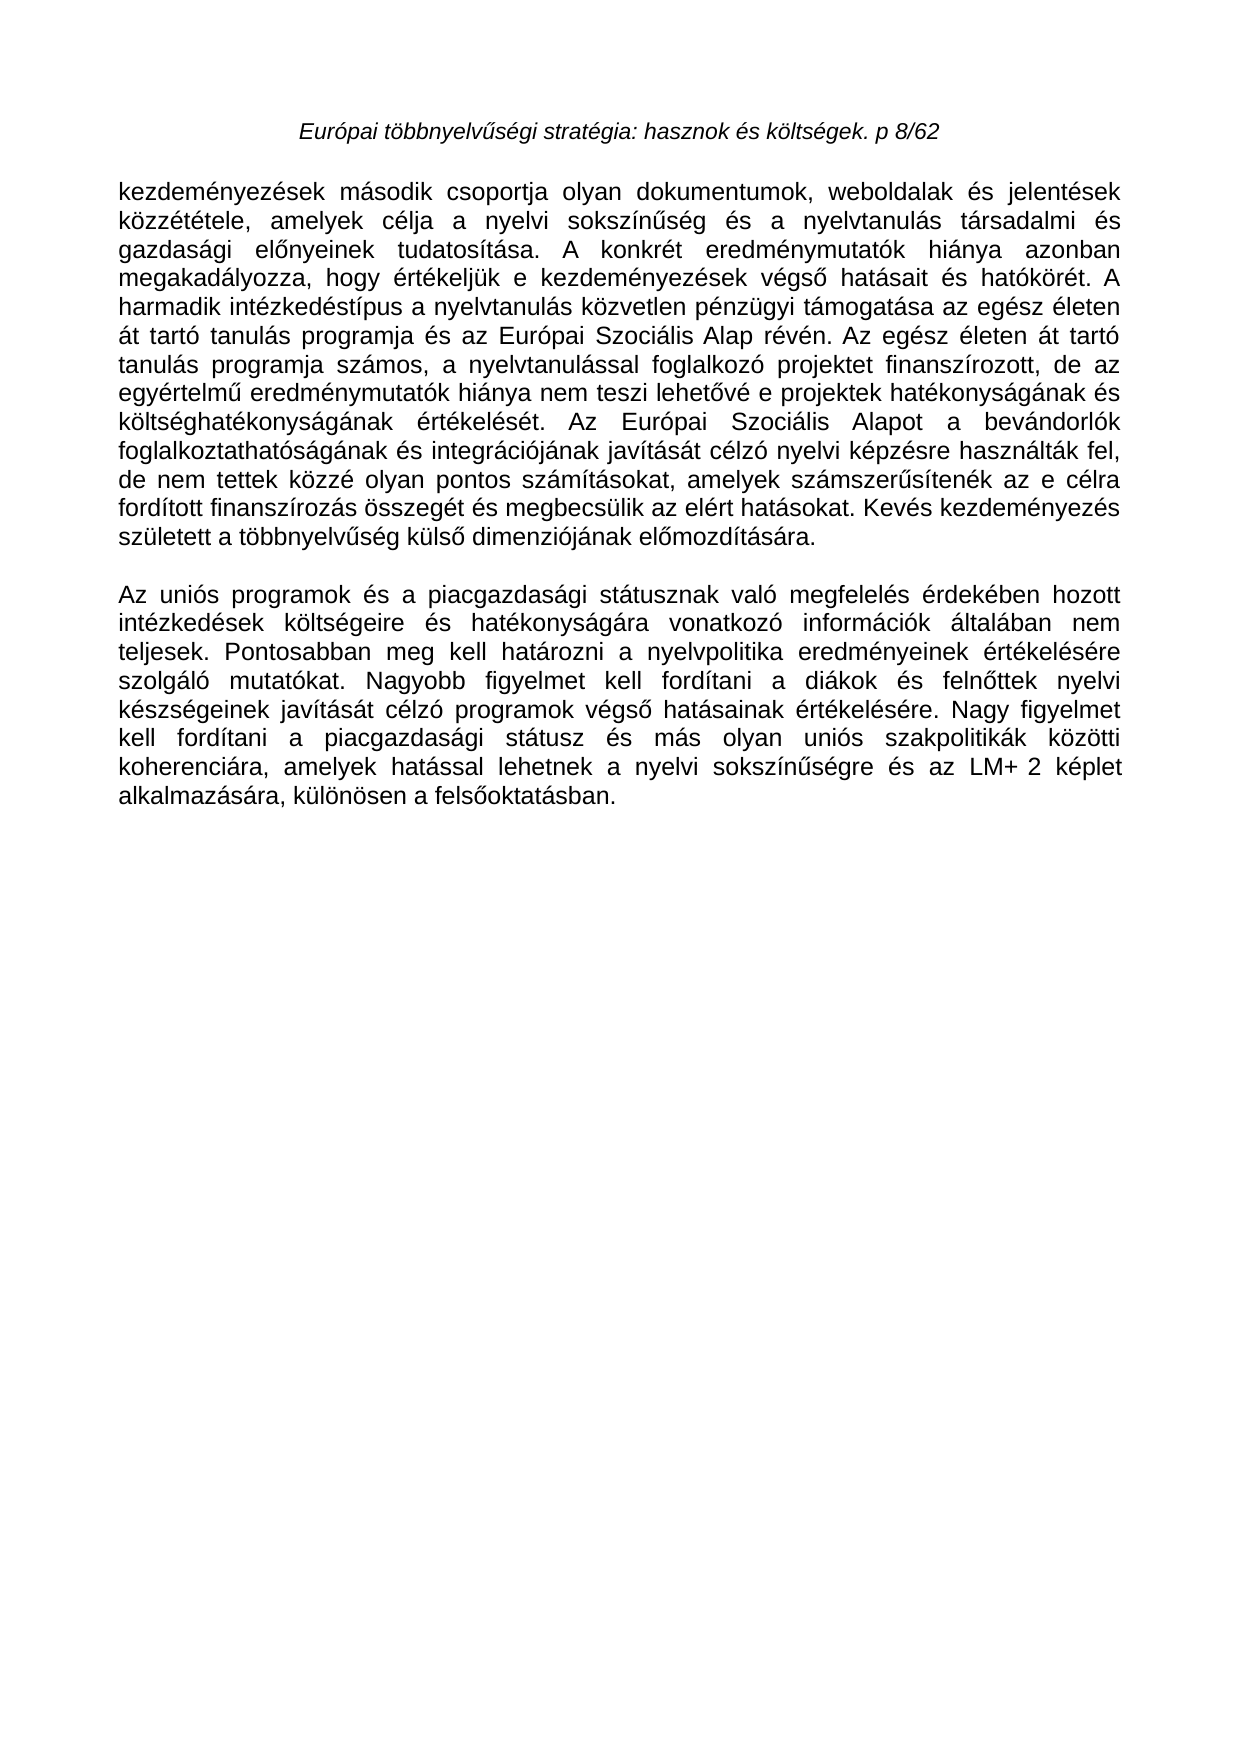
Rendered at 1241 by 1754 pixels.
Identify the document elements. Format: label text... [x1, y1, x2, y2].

text kezdeményezések második csoportja olyan dokumentumok, weboldalak és jelentések közzététele, amelyek célja a nyelvi sokszínűség és a nyelvtanulás társadalmi és gazdasági előnyeinek tudatosítása. A konkrét eredménymutatók hiánya azonban megakadályozza, hogy értékeljük e kezdeményezések végső hatásait és hatókörét. A harmadik intézkedéstípus a nyelvtanulás közvetlen pénzügyi támogatása az egész életen át tartó tanulás programja és az Európai Szociális Alap révén. Az egész életen át tartó tanulás programja számos, a nyelvtanulással foglalkozó projektet finanszírozott, de az egyértelmű eredménymutatók hiánya nem teszi lehetővé e projektek hatékonyságának és költséghatékonyságának értékelését. Az Európai Szociális Alapot a bevándorlók foglalkoztathatóságának és integrációjának javítását célzó nyelvi képzésre használták fel, de nem tettek közzé olyan pontos számításokat, amelyek számszerűsítenék az e célra fordított finanszírozás összegét és megbecsülik az elért hatásokat. Kevés kezdeményezés született a többnyelvűség külső dimenziójának előmozdítására. [118, 177, 1122, 551]
text Az uniós programok és a piacgazdasági státusznak való megfelelés érdekében hozott intézkedések költségeire és hatékonyságára vonatkozó információk általában nem teljesek. Pontosabban meg kell határozni a nyelvpolitika eredményeinek értékelésére szolgáló mutatókat. Nagyobb figyelmet kell fordítani a diákok és felnőttek nyelvi készségeinek javítását célzó programok végső hatásainak értékelésére. Nagy figyelmet kell fordítani a piacgazdasági státusz és más olyan uniós szakpolitikák közötti koherenciára, amelyek hatással lehetnek a nyelvi sokszínűségre és az LM+ 2 képlet alkalmazására, különösen a felsőoktatásban. [118, 579, 1122, 809]
